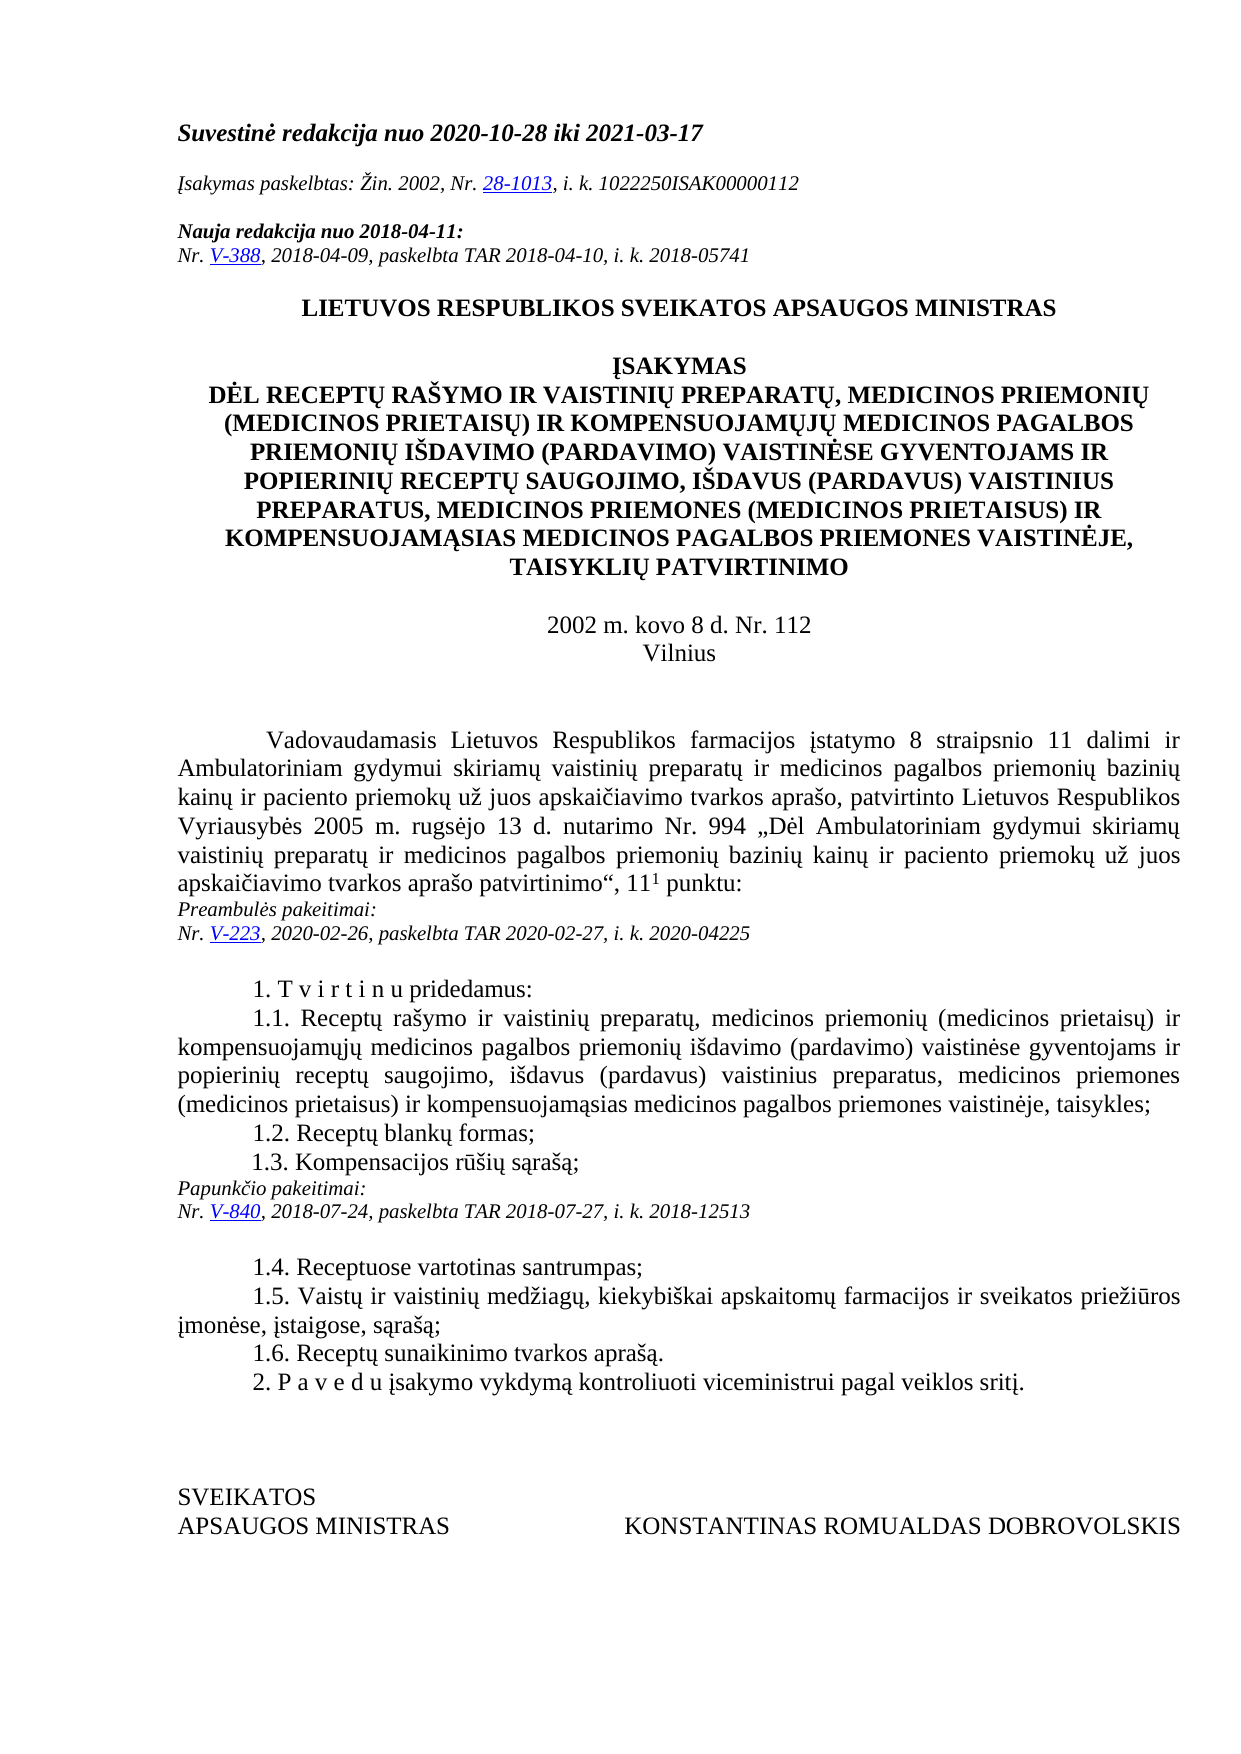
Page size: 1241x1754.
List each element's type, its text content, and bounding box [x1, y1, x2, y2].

text Sveikatos [177, 1482, 1181, 1511]
text Nr. V-223, 2020-02-26, paskelbta TAR 2020-02-27, i. k. 2020-04225 [177, 921, 1181, 945]
text ĮSAKYMAS [177, 351, 1181, 380]
text LIETUVOS RESPUBLIKOS SVEIKATOS APSAUGOS MINISTRAS [177, 293, 1181, 322]
text Preambulės pakeitimai: [177, 897, 1181, 921]
text Įsakymas paskelbtas: Žin. 2002, Nr. 28-1013, i. k. 1022250ISAK00000112 [177, 171, 1181, 195]
text 2002 m. kovo 8 d. Nr. 112 [177, 610, 1181, 638]
text 1.1. Receptų rašymo ir vaistinių preparatų, medicinos priemonių (medicinos prietaisų) ir kompensuojamųjų medicinos pagalbos priemonių išdavimo (pardavimo) vaistinėse gyventojams ir popierinių receptų saugojimo, išdavus (pardavus) vaistinius preparatus, medicinos priemones (medicinos prietaisus) ir kompensuojamąsias medicinos pagalbos priemones vaistinėje, taisykles; [177, 1003, 1181, 1118]
text apsaugos Ministras Konstantinas Romualdas Dobrovolskis [177, 1511, 1181, 1540]
text DĖL RECEPTŲ RAŠYMO IR VAISTINIŲ PREPARATŲ, MEDICINOS PRIEMONIŲ (MEDICINOS PRIETAISŲ) IR KOMPENSUOJAMŲJŲ MEDICINOS PAGALBOS PRIEMONIŲ IŠDAVIMO (PARDAVIMO) VAISTINĖSE GYVENTOJAMS IR POPIERINIŲ RECEPTŲ SAUGOJIMO, IŠDAVUS (PARDAVUS) VAISTINIUS PREPARATUS, MEDICINOS PRIEMONES (MEDICINOS PRIETAISUS) IR KOMPENSUOJAMĄSIAS MEDICINOS PAGALBOS PRIEMONES VAISTINĖJE, TAISYKLIŲ PATVIRTINIMO [177, 380, 1181, 581]
text 1.3. Kompensacijos rūšių sąrašą; [177, 1147, 1181, 1175]
text 1.5. Vaistų ir vaistinių medžiagų, kiekybiškai apskaitomų farmacijos ir sveikatos priežiūros įmonėse, įstaigose, sąrašą; [177, 1281, 1181, 1338]
text 1.6. Receptų sunaikinimo tvarkos aprašą. [177, 1338, 1181, 1367]
text Papunkčio pakeitimai: [177, 1175, 1181, 1199]
text Vadovaudamasis Lietuvos Respublikos farmacijos įstatymo 8 straipsnio 11 dalimi ir Ambulatoriniam gydymui skiriamų vaistinių preparatų ir medicinos pagalbos priemonių bazinių kainų ir paciento priemokų už juos apskaičiavimo tvarkos aprašo, patvirtinto Lietuvos Respublikos Vyriausybės 2005 m. rugsėjo 13 d. nutarimo Nr. 994 „Dėl Ambulatoriniam gydymui skiriamų vaistinių preparatų ir medicinos pagalbos priemonių bazinių kainų ir paciento priemokų už juos apskaičiavimo tvarkos aprašo patvirtinimo“, 111 punktu: [177, 725, 1181, 897]
text Suvestinė redakcija nuo 2020-10-28 iki 2021-03-17 [177, 118, 1181, 147]
text Vilnius [177, 638, 1181, 667]
text 1.4. Receptuose vartotinas santrumpas; [177, 1252, 1181, 1281]
text 1.2. Receptų blankų formas; [177, 1118, 1181, 1147]
text Nr. V-388, 2018-04-09, paskelbta TAR 2018-04-10, i. k. 2018-05741 [177, 243, 1181, 267]
text Nr. V-840, 2018-07-24, paskelbta TAR 2018-07-27, i. k. 2018-12513 [177, 1199, 1181, 1223]
text 1. T v i r t i n u pridedamus: [177, 974, 1181, 1003]
text Nauja redakcija nuo 2018-04-11: [177, 219, 1181, 243]
text 2. P a v e d u įsakymo vykdymą kontroliuoti viceministrui pagal veiklos sritį. [177, 1367, 1181, 1396]
